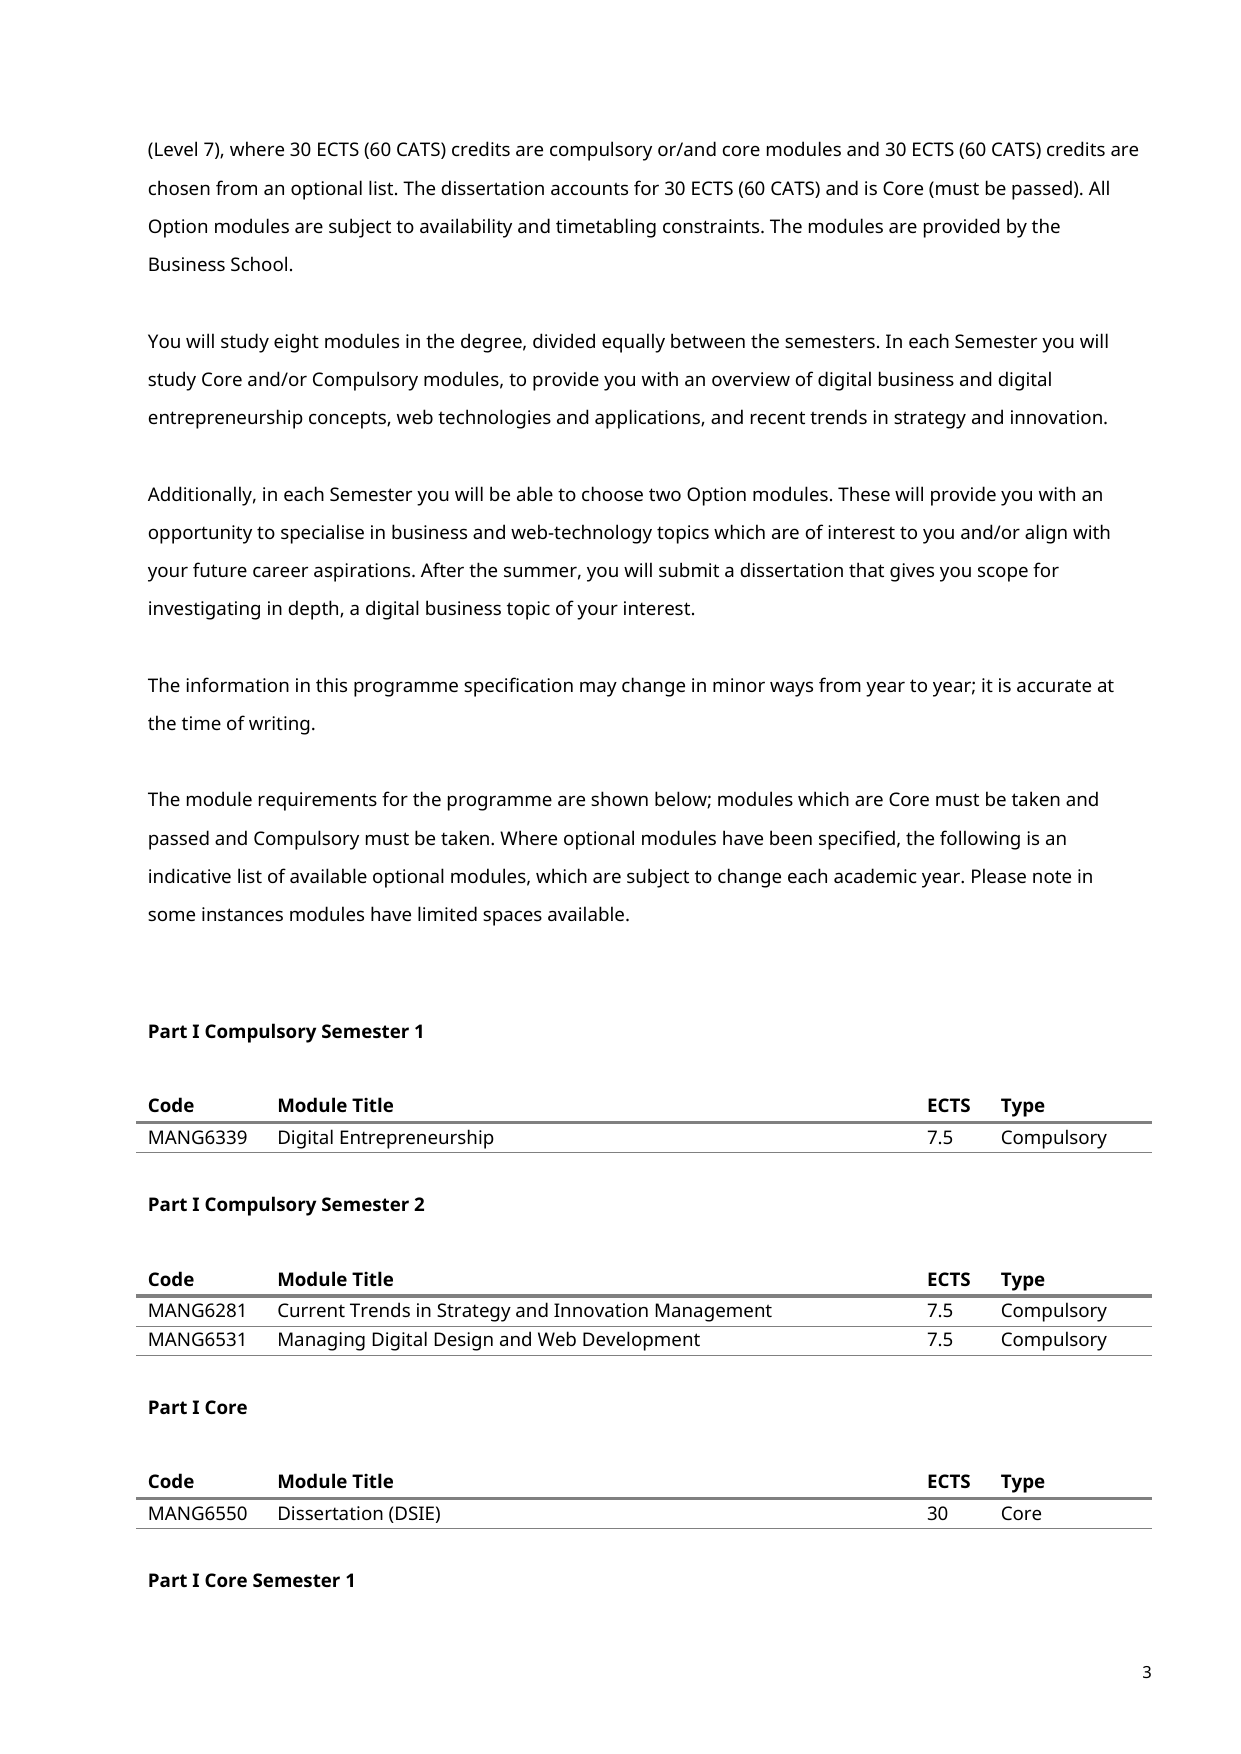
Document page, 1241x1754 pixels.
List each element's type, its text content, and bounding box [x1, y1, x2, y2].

table_cell Type [989, 1093, 1152, 1121]
table_cell Module Title [266, 1093, 916, 1121]
table_cell Compulsory [989, 1327, 1152, 1355]
table_cell Dissertation (DSIE) [266, 1500, 916, 1528]
table_cell Compulsory [989, 1298, 1152, 1326]
table_cell 7.5 [916, 1327, 989, 1355]
table_cell Part I Compulsory Semester 1 [136, 980, 1152, 1093]
table_cell ECTS [916, 1469, 989, 1497]
table_cell Module Title [266, 1266, 916, 1294]
table_cell ECTS [916, 1266, 989, 1294]
table_cell Core [989, 1500, 1152, 1528]
table_cell MANG6339 [136, 1124, 266, 1152]
table_cell 7.5 [916, 1298, 989, 1326]
table_cell Managing Digital Design and Web Development [266, 1327, 916, 1355]
table_cell ECTS [916, 1093, 989, 1121]
table_cell Compulsory [989, 1124, 1152, 1152]
table_cell Type [989, 1469, 1152, 1497]
table_cell 30 [916, 1500, 989, 1528]
table_cell MANG6550 [136, 1500, 266, 1528]
table_cell Current Trends in Strategy and Innovation Management [266, 1298, 916, 1326]
table_cell Part I Core Semester 1 [136, 1529, 1152, 1604]
table_cell Digital Entrepreneurship [266, 1124, 916, 1152]
table_cell 7.5 [916, 1124, 989, 1152]
table_cell Code [136, 1469, 266, 1497]
table_header (Level 7), where 30 ECTS (60 CATS) credits are compulsory or/and core modules and 30 ECTS (60 CATS) credits are chosen from an optional list. The dissertation accounts for 30 ECTS (60 CATS) and is Core (must be passed). All Option modules are subject to availability and timetabling constraints. The modules are provided by the Business School. You will study eight modules in the degree, divided equally between the semesters. In each Semester you will study Core and/or Compulsory modules, to provide you with an overview of digital business and digital entrepreneurship concepts, web technologies and applications, and recent trends in strategy and innovation. Additionally, in each Semester you will be able to choose two Option modules. These will provide you with an opportunity to specialise in business and web-technology topics which are of interest to you and/or align with your future career aspirations. After the summer, you will submit a dissertation that gives you scope for investigating in depth, a digital business topic of your interest. The information in this programme specification may change in minor ways from year to year; it is accurate at the time of writing. The module requirements for the programme are shown below; modules which are Core must be taken and passed and Compulsory must be taken. Where optional modules have been specified, the following is an indicative list of available optional modules, which are subject to change each academic year. Please note in some instances modules have limited spaces available. [136, 137, 1152, 980]
table_cell MANG6531 [136, 1327, 266, 1355]
table_cell MANG6281 [136, 1298, 266, 1326]
table_cell Module Title [266, 1469, 916, 1497]
table_cell Part I Core [136, 1356, 1152, 1469]
table_cell Part I Compulsory Semester 2 [136, 1153, 1152, 1266]
table_cell Type [989, 1266, 1152, 1294]
table_cell Code [136, 1093, 266, 1121]
table_cell Code [136, 1266, 266, 1294]
